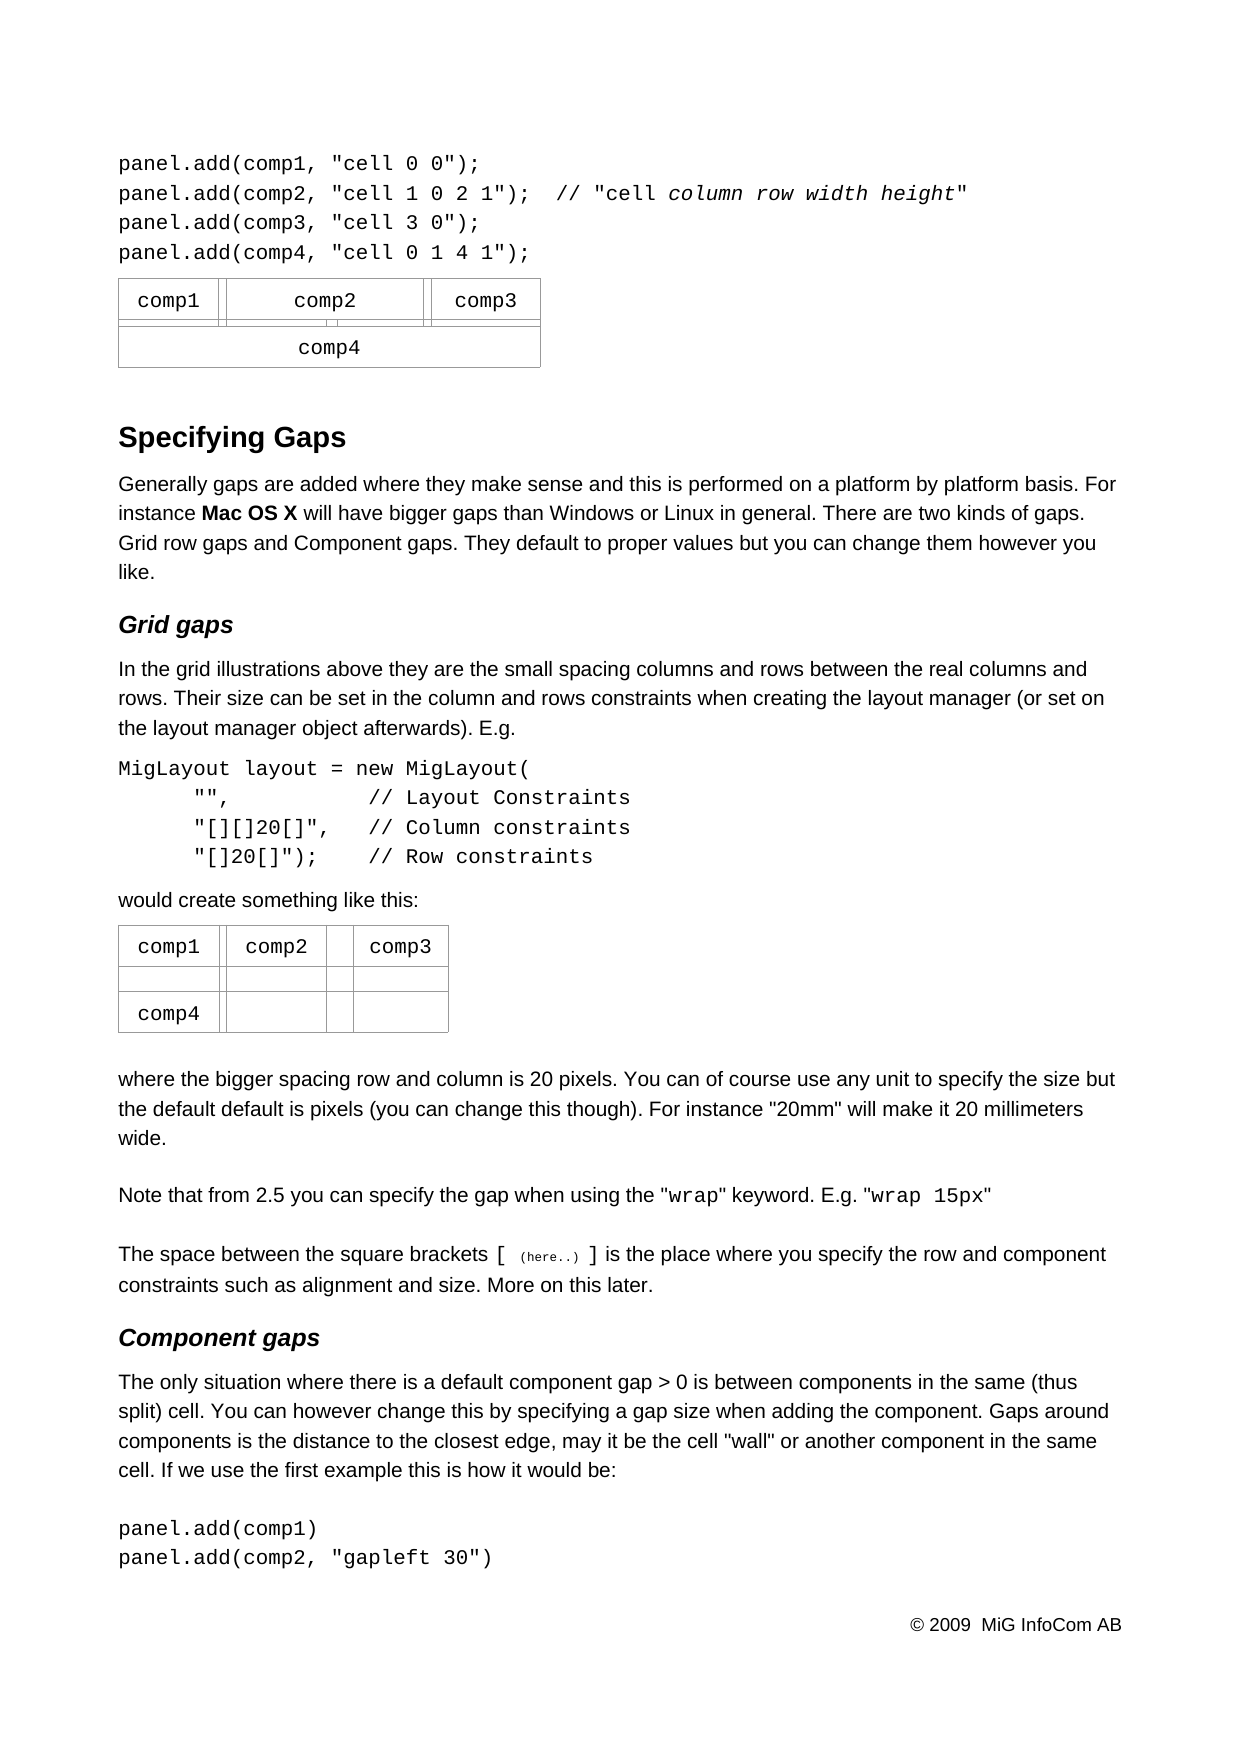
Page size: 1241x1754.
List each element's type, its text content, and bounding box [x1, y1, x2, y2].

table_cell [432, 320, 540, 326]
text would create something like this: [118, 882, 1122, 912]
subtitle Grid gaps [118, 609, 1122, 639]
table_cell [220, 967, 226, 991]
table_cell [227, 992, 326, 1032]
table_cell [424, 320, 431, 326]
table_header [327, 926, 353, 966]
table_cell [227, 320, 326, 326]
table_header comp3 [354, 926, 448, 966]
table_cell [219, 320, 226, 326]
text panel.add(comp1) panel.add(comp2, "gapleft 30") [118, 1512, 1122, 1571]
text where the bigger spacing row and column is 20 pixels. You can of course use any unit to specify the size but the default default is pixels (you can change this though). For instance "20mm" will make it 20 millimeters wide. [118, 1061, 1122, 1150]
table_cell [327, 320, 337, 326]
table_header [219, 279, 226, 319]
table_cell [119, 967, 219, 991]
table_cell [119, 320, 218, 326]
table_cell comp4 [119, 992, 219, 1032]
text panel.add(comp1, "cell 0 0"); panel.add(comp2, "cell 1 0 2 1"); // "cell column row width height" panel.add(comp3, "cell 3 0"); panel.add(comp4, "cell 0 1 4 1"); [118, 148, 1122, 266]
table_cell [354, 967, 448, 991]
table_cell [338, 320, 423, 326]
text In the grid illustrations above they are the small spacing columns and rows between the real columns and rows. Their size can be set in the column and rows constraints when creating the layout manager (or set on the layout manager object afterwards). E.g. [118, 651, 1122, 739]
table_cell [327, 967, 353, 991]
table_cell [354, 992, 448, 1032]
text Generally gaps are added where they make sense and this is performed on a platform by platform basis. For instance Mac OS X will have bigger gaps than Windows or Linux in general. There are two kinds of gaps. Grid row gaps and Component gaps. They default to proper values but you can change them however you like. [118, 466, 1122, 584]
table_cell comp4 [119, 327, 540, 367]
text Note that from 2.5 you can specify the gap when using the "wrap" keyword. E.g. "wrap 15px" [118, 1179, 1122, 1209]
table_cell [227, 967, 326, 991]
table_header [220, 926, 226, 966]
subtitle Component gaps [118, 1322, 1122, 1352]
text The space between the square brackets [ (here..) ] is the place where you specify the row and component constraints such as alignment and size. More on this later. [118, 1238, 1122, 1297]
text The only situation where there is a default component gap > 0 is between components in the same (thus split) cell. You can however change this by specifying a gap size when adding the component. Gaps around components is the distance to the closest edge, may it be the cell "wall" or another component in the same cell. If we use the first example this is how it would be: [118, 1364, 1122, 1482]
table_header comp3 [432, 279, 540, 319]
table_header comp1 [119, 279, 218, 319]
table_header comp1 [119, 926, 219, 966]
table_header comp2 [227, 926, 326, 966]
text MigLayout layout = new MigLayout( "", // Layout Constraints "[][]20[]", // Column constraints "[]20[]"); // Row constraints [118, 752, 1122, 870]
table_cell [327, 992, 353, 1032]
subtitle Specifying Gaps [118, 421, 1122, 454]
table_header comp2 [227, 279, 423, 319]
table_header [424, 279, 431, 319]
table_cell [220, 992, 226, 1032]
